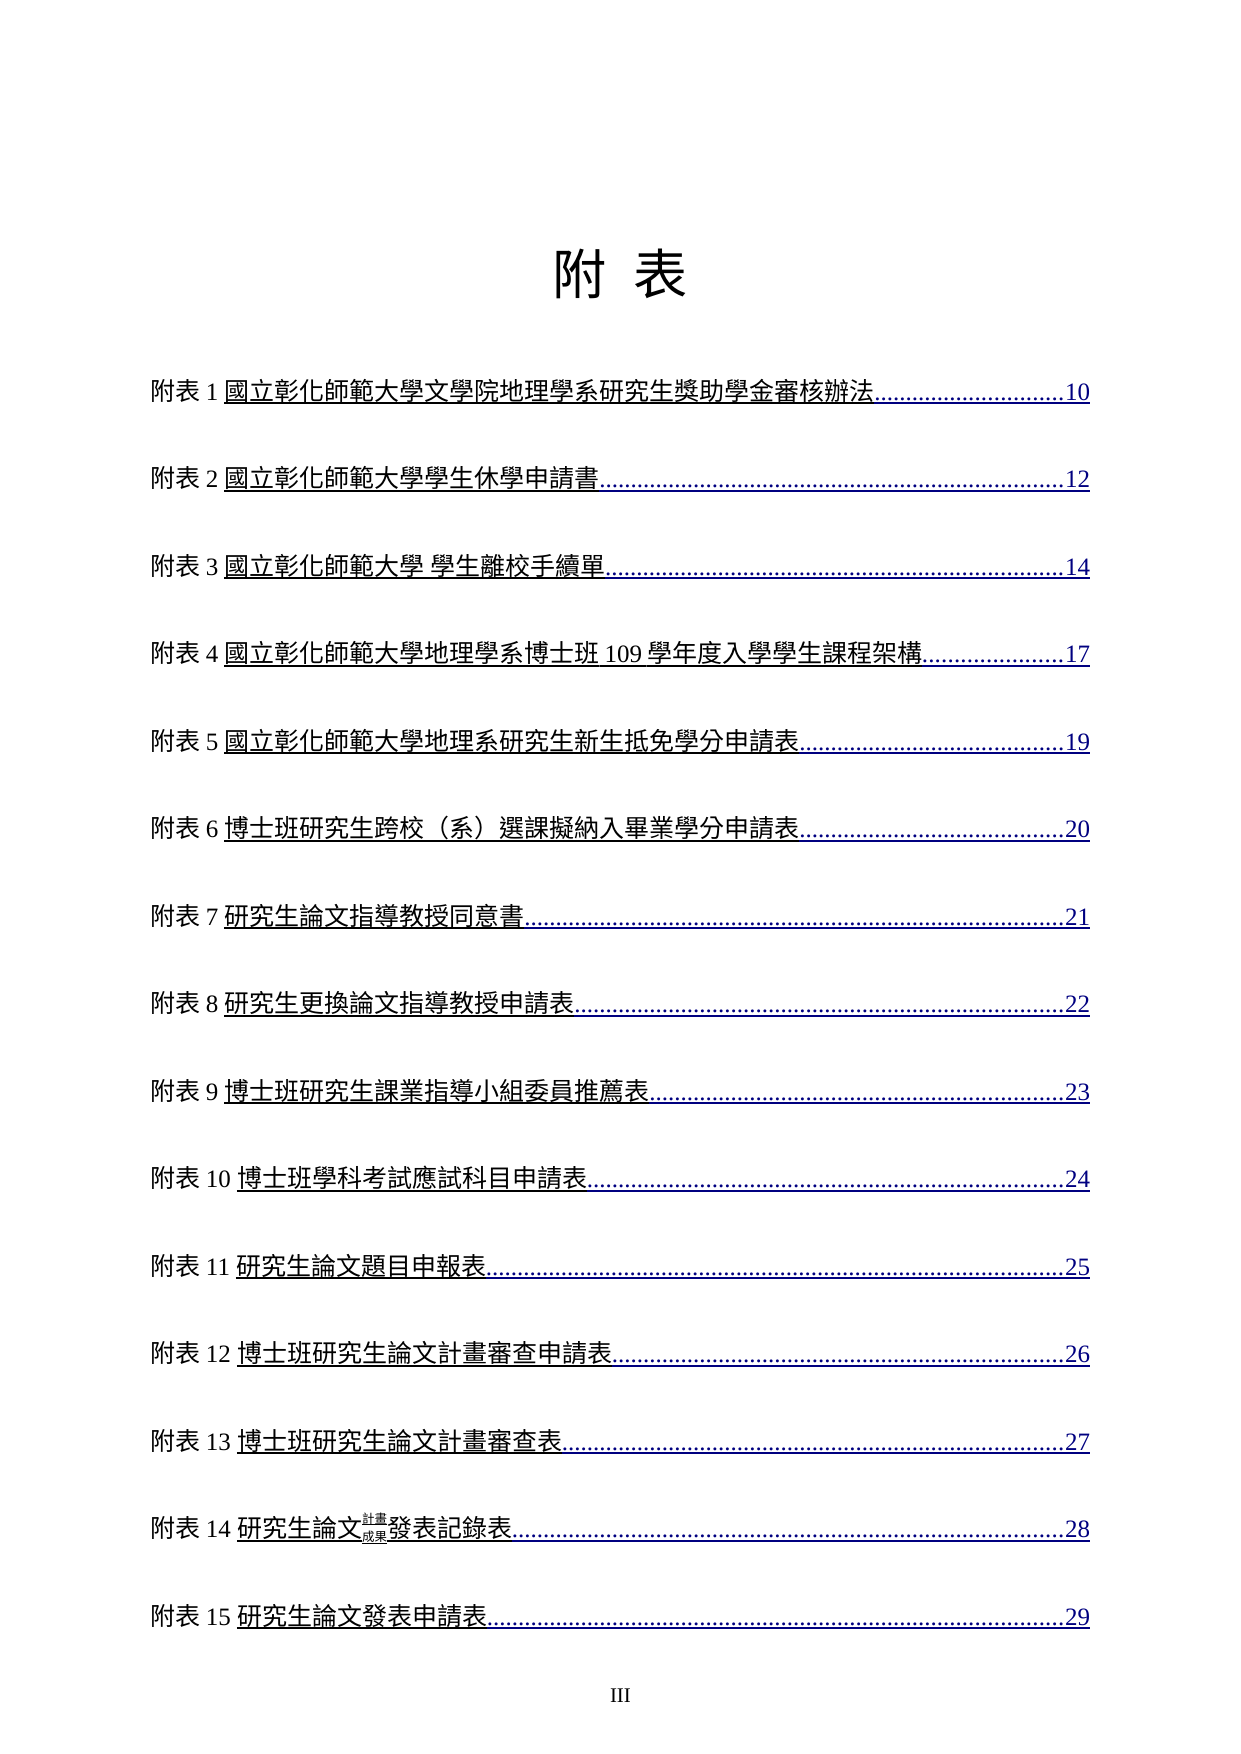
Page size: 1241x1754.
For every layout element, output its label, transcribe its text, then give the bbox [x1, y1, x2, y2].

text 附表4 國立彰化師範大學地理學系博士班109學年度入學學生課程架構 17 [150, 610, 1090, 673]
text 附表12 博士班研究生論文計畫審查申請表 26 [150, 1310, 1090, 1373]
text 附表5 國立彰化師範大學地理系研究生新生抵免學分申請表 19 [150, 698, 1090, 760]
text 附表2 國立彰化師範大學學生休學申請書 12 [150, 435, 1090, 498]
text 附表15 研究生論文發表申請表 29 [150, 1573, 1090, 1635]
text 附表1 國立彰化師範大學文學院地理學系研究生獎助學金審核辦法 10 [150, 348, 1090, 410]
text 附表6 博士班研究生跨校（系）選課擬納入畢業學分申請表 20 [150, 785, 1090, 848]
text 附 表 [150, 198, 1090, 323]
text 附表11 研究生論文題目申報表 25 [150, 1223, 1090, 1285]
text 附表13 博士班研究生論文計畫審查表 27 [150, 1398, 1090, 1460]
text 附表8 研究生更換論文指導教授申請表 22 [150, 960, 1090, 1023]
text 附表10 博士班學科考試應試科目申請表 24 [150, 1135, 1090, 1198]
text 附表14 研究生論文計畫成果發表記錄表 28 [150, 1485, 1090, 1548]
text 附表7 研究生論文指導教授同意書 21 [150, 873, 1090, 935]
text 附表3 國立彰化師範大學 學生離校手續單 14 [150, 523, 1090, 585]
text 附表9 博士班研究生課業指導小組委員推薦表 23 [150, 1048, 1090, 1110]
